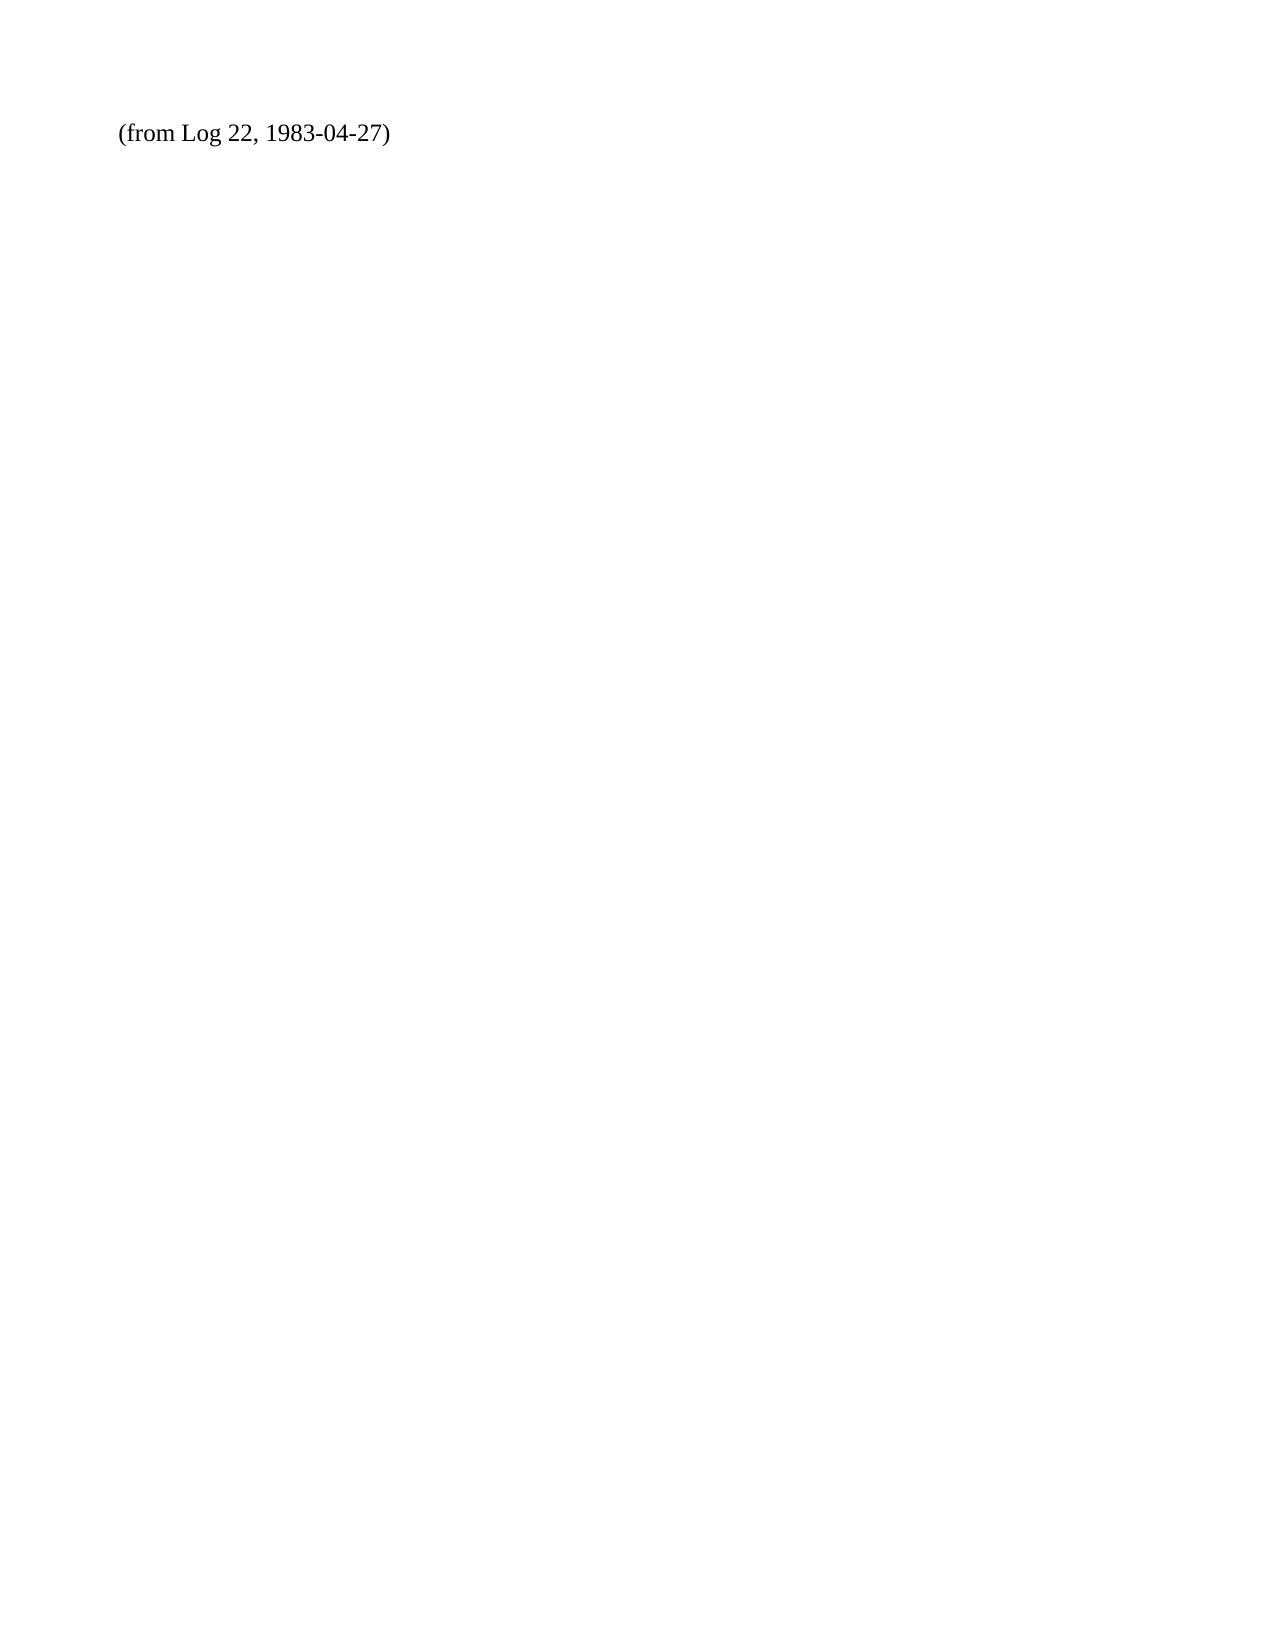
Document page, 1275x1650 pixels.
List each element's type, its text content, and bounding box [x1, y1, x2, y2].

text (from Log 22, 1983-04-27) [118, 118, 1157, 147]
